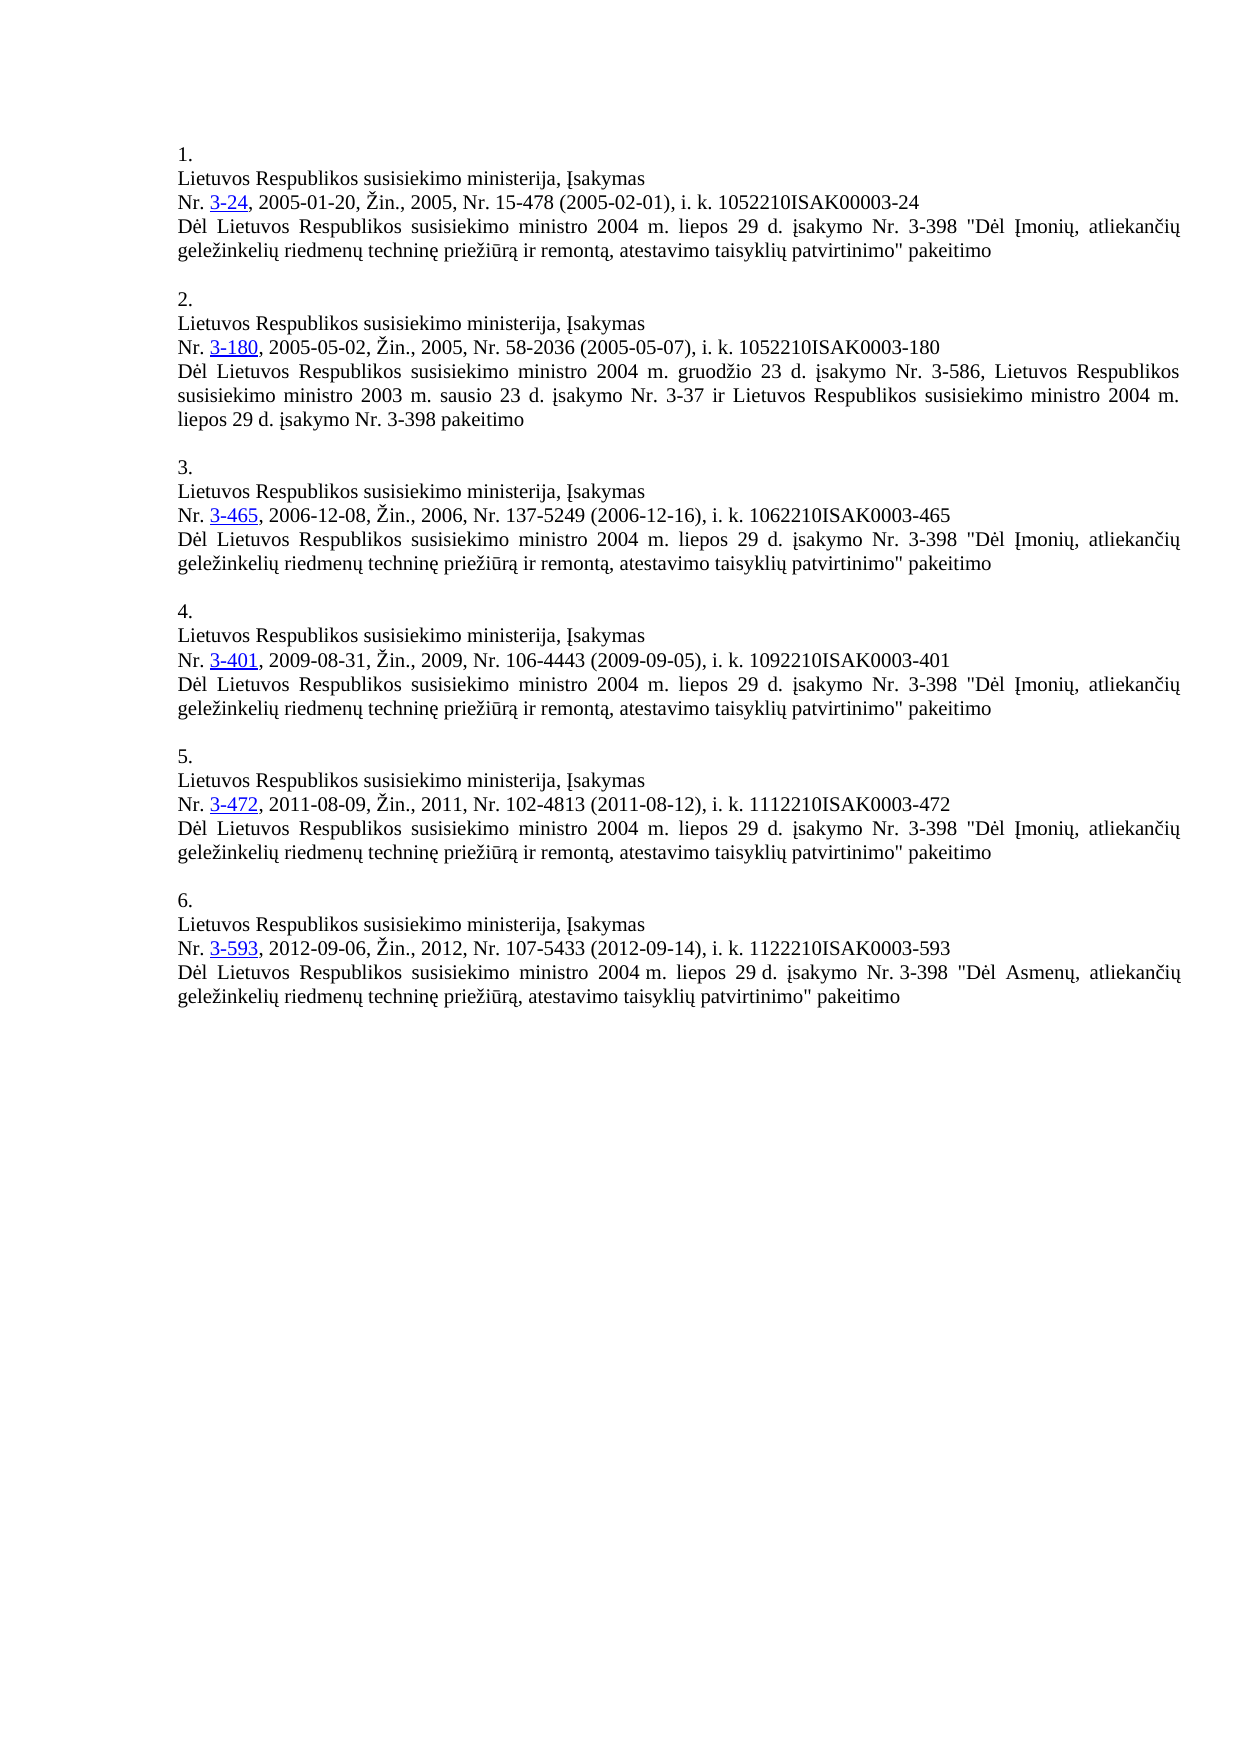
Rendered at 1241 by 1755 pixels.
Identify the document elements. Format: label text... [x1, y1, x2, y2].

text 2. [177, 287, 1181, 311]
text Nr. 3-593, 2012-09-06, Žin., 2012, Nr. 107-5433 (2012-09-14), i. k. 1122210ISAK0003-593 [177, 936, 1181, 960]
text Lietuvos Respublikos susisiekimo ministerija, Įsakymas [177, 912, 1181, 936]
text 6. [177, 888, 1181, 912]
text Nr. 3-401, 2009-08-31, Žin., 2009, Nr. 106-4443 (2009-09-05), i. k. 1092210ISAK0003-401 [177, 647, 1181, 672]
text Lietuvos Respublikos susisiekimo ministerija, Įsakymas [177, 166, 1181, 190]
text Nr. 3-472, 2011-08-09, Žin., 2011, Nr. 102-4813 (2011-08-12), i. k. 1112210ISAK0003-472 [177, 792, 1181, 816]
text Dėl Lietuvos Respublikos susisiekimo ministro 2004 m. liepos 29 d. įsakymo Nr. 3-398 "Dėl Įmonių, atliekančių geležinkelių riedmenų techninę priežiūrą ir remontą, atestavimo taisyklių patvirtinimo" pakeitimo [177, 816, 1181, 864]
text Dėl Lietuvos Respublikos susisiekimo ministro 2004 m. liepos 29 d. įsakymo Nr. 3-398 "Dėl Įmonių, atliekančių geležinkelių riedmenų techninę priežiūrą ir remontą, atestavimo taisyklių patvirtinimo" pakeitimo [177, 672, 1181, 720]
text 1. [177, 142, 1181, 166]
text 4. [177, 599, 1181, 623]
text Dėl Lietuvos Respublikos susisiekimo ministro 2004 m. liepos 29 d. įsakymo Nr. 3-398 "Dėl Įmonių, atliekančių geležinkelių riedmenų techninę priežiūrą ir remontą, atestavimo taisyklių patvirtinimo" pakeitimo [177, 214, 1181, 262]
text Nr. 3-465, 2006-12-08, Žin., 2006, Nr. 137-5249 (2006-12-16), i. k. 1062210ISAK0003-465 [177, 503, 1181, 527]
text Nr. 3-180, 2005-05-02, Žin., 2005, Nr. 58-2036 (2005-05-07), i. k. 1052210ISAK0003-180 [177, 335, 1181, 359]
text Lietuvos Respublikos susisiekimo ministerija, Įsakymas [177, 768, 1181, 792]
text Nr. 3-24, 2005-01-20, Žin., 2005, Nr. 15-478 (2005-02-01), i. k. 1052210ISAK00003-24 [177, 190, 1181, 214]
text Dėl Lietuvos Respublikos susisiekimo ministro 2004 m. gruodžio 23 d. įsakymo Nr. 3-586, Lietuvos Respublikos susisiekimo ministro 2003 m. sausio 23 d. įsakymo Nr. 3-37 ir Lietuvos Respublikos susisiekimo ministro 2004 m. liepos 29 d. įsakymo Nr. 3-398 pakeitimo [177, 359, 1181, 431]
text Lietuvos Respublikos susisiekimo ministerija, Įsakymas [177, 623, 1181, 647]
text 5. [177, 744, 1181, 768]
text Dėl Lietuvos Respublikos susisiekimo ministro 2004 m. liepos 29 d. įsakymo Nr. 3-398 "Dėl Įmonių, atliekančių geležinkelių riedmenų techninę priežiūrą ir remontą, atestavimo taisyklių patvirtinimo" pakeitimo [177, 527, 1181, 575]
text Dėl Lietuvos Respublikos susisiekimo ministro 2004 m. liepos 29 d. įsakymo Nr. 3-398 "Dėl Asmenų, atliekančių geležinkelių riedmenų techninę priežiūrą, atestavimo taisyklių patvirtinimo" pakeitimo [177, 960, 1181, 1008]
text Lietuvos Respublikos susisiekimo ministerija, Įsakymas [177, 479, 1181, 503]
text 3. [177, 455, 1181, 479]
text Lietuvos Respublikos susisiekimo ministerija, Įsakymas [177, 311, 1181, 335]
